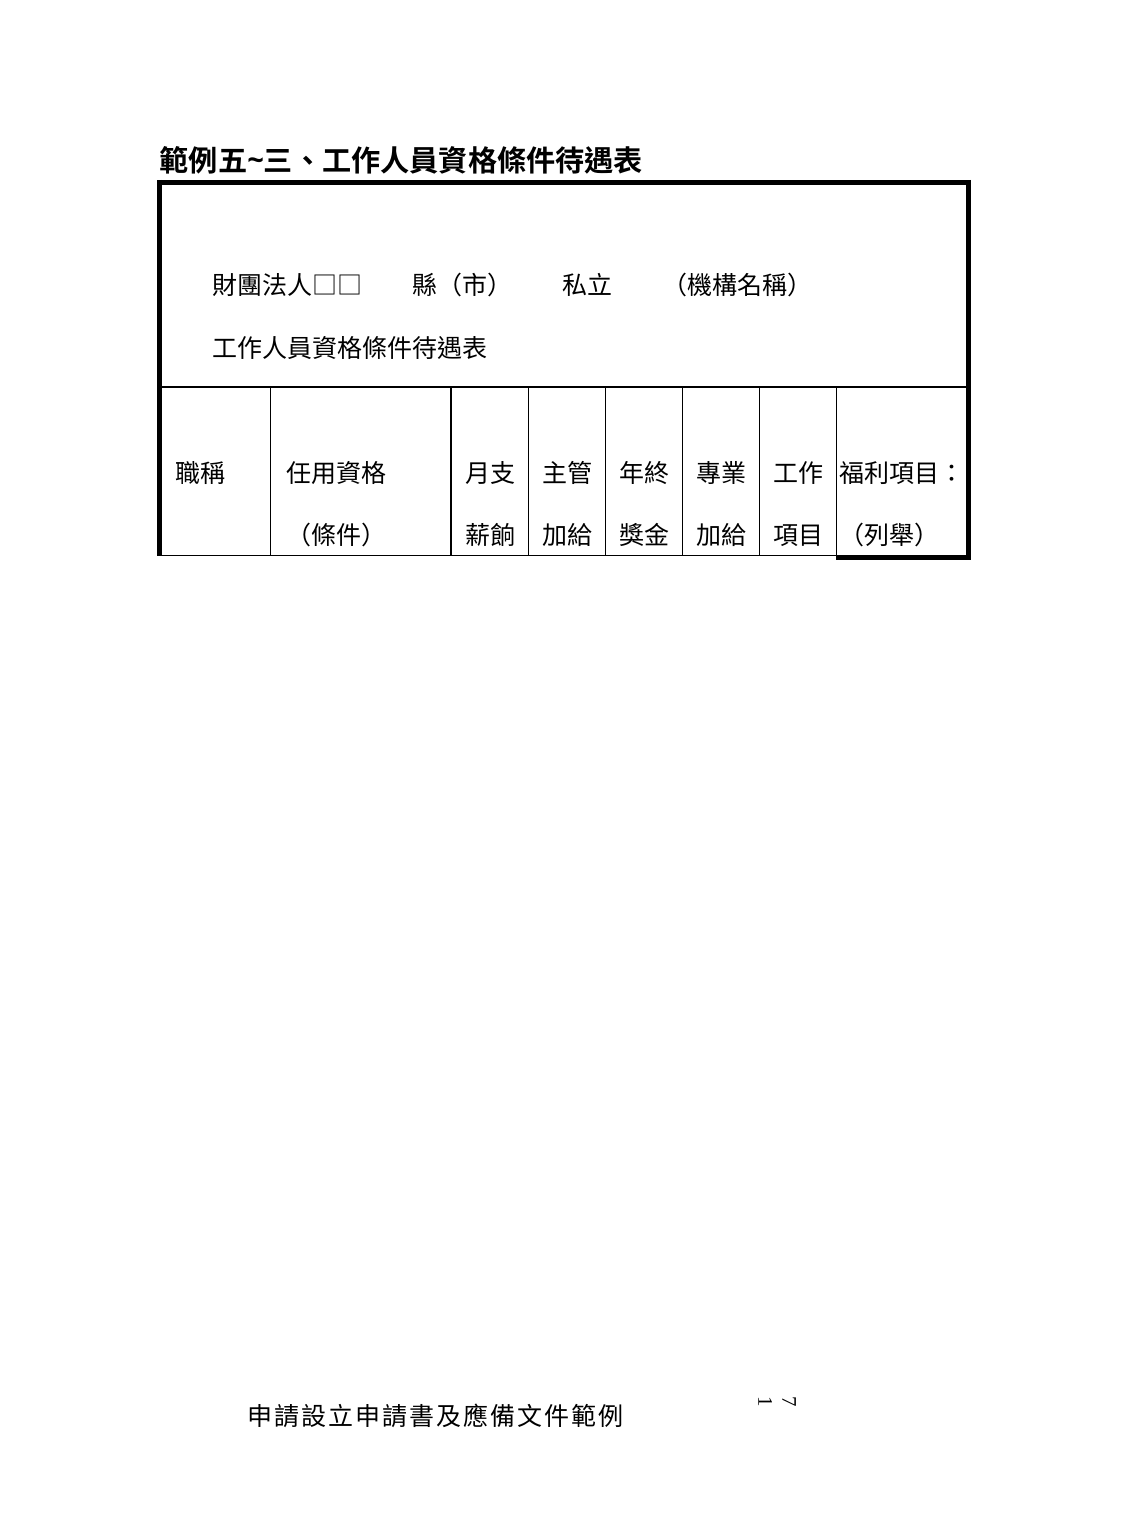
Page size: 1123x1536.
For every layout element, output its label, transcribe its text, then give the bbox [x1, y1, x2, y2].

table_header 財團法人□□ 縣（市） 私立 （機構名稱） 工作人員資格條件待遇表 [162, 185, 966, 386]
table_cell 年終 獎金 [606, 388, 682, 555]
table_cell 工作 項目 [760, 388, 836, 555]
table_cell 福利項目：（列舉） [837, 388, 966, 555]
table_cell 任用資格 （條件） [271, 388, 450, 555]
table_cell 主管 加給 [529, 388, 605, 555]
table_cell 月支 薪餉 [452, 388, 528, 555]
table_cell 職稱 [162, 388, 270, 555]
table_cell 專業 加給 [683, 388, 759, 555]
text 範例五~三、工作人員資格條件待遇表 [159, 117, 963, 180]
